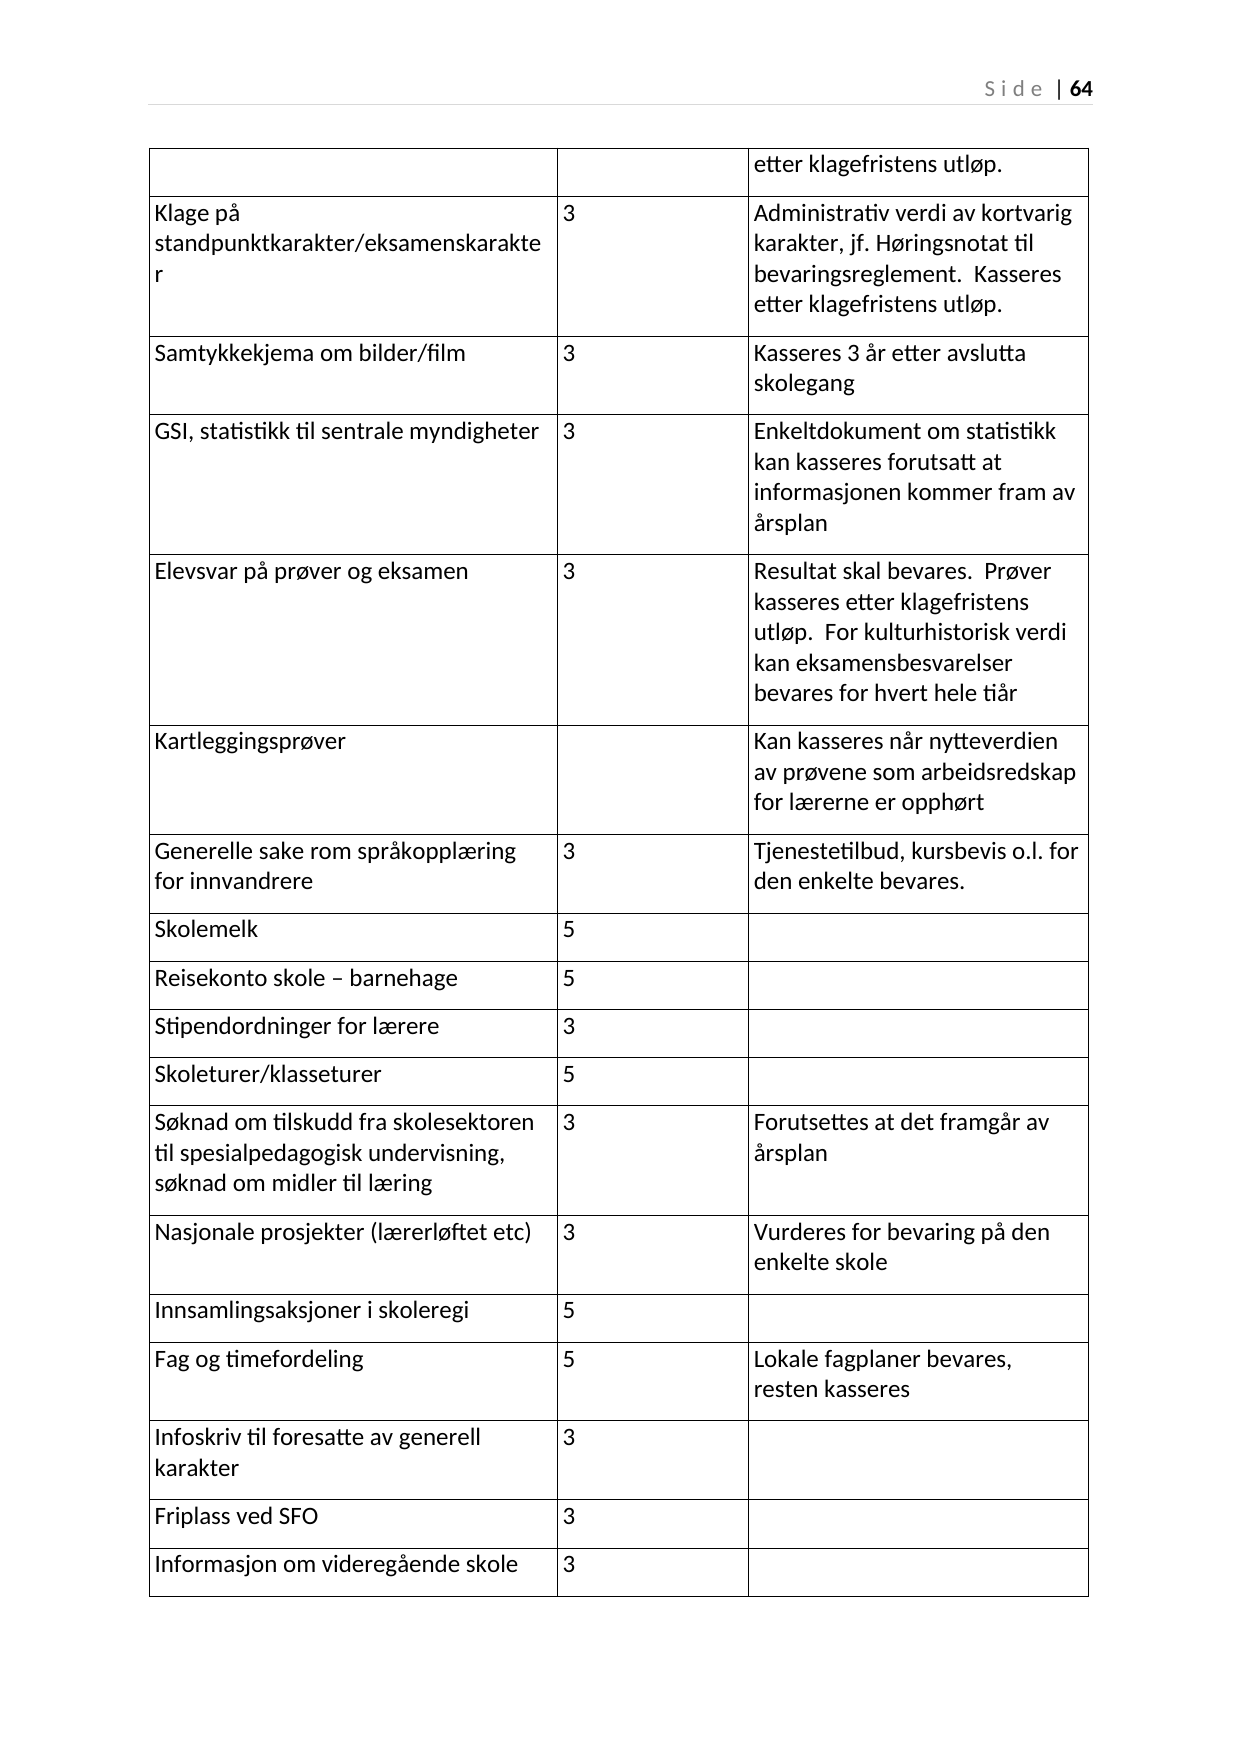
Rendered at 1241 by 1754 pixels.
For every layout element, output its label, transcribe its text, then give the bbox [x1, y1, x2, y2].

table_cell [749, 1549, 1088, 1596]
table_cell Søknad om tilskudd fra skolesektoren til spesialpedagogisk undervisning, søknad om midler til læring [150, 1106, 557, 1215]
table_cell Enkeltdokument om statistikk kan kasseres forutsatt at informasjonen kommer fram av årsplan [749, 415, 1088, 554]
table_cell Elevsvar på prøver og eksamen [150, 555, 557, 724]
table_cell 3 [558, 415, 748, 554]
table_cell [749, 1295, 1088, 1342]
table_cell Klage på standpunktkarakter/eksamenskarakter [150, 197, 557, 336]
table_cell Resultat skal bevares. Prøver kasseres etter klagefristens utløp. For kulturhistorisk verdi kan eksamensbesvarelser bevares for hvert hele tiår [749, 555, 1088, 724]
table_cell [749, 1010, 1088, 1057]
table_cell Reisekonto skole – barnehage [150, 962, 557, 1009]
table_cell 3 [558, 835, 748, 912]
table_cell 5 [558, 1343, 748, 1420]
table_cell [749, 1058, 1088, 1105]
table_cell Friplass ved SFO [150, 1500, 557, 1547]
table_cell GSI, statistikk til sentrale myndigheter [150, 415, 557, 554]
table_cell 3 [558, 1010, 748, 1057]
table_cell 3 [558, 1549, 748, 1596]
table_cell Generelle sake rom språkopplæring for innvandrere [150, 835, 557, 912]
table_cell [749, 1500, 1088, 1547]
table_cell 5 [558, 1058, 748, 1105]
table_cell Tjenestetilbud, kursbevis o.l. for den enkelte bevares. [749, 835, 1088, 912]
table_cell [150, 149, 557, 196]
table_cell Informasjon om videregående skole [150, 1549, 557, 1596]
table_cell Kan kasseres når nytteverdien av prøvene som arbeidsredskap for lærerne er opphørt [749, 726, 1088, 834]
table_cell [749, 962, 1088, 1009]
table_cell Vurderes for bevaring på den enkelte skole [749, 1216, 1088, 1293]
table_cell Kartleggingsprøver [150, 726, 557, 834]
table_cell 3 [558, 555, 748, 724]
table_cell 3 [558, 1500, 748, 1547]
table_cell 3 [558, 1216, 748, 1293]
table_cell Samtykkekjema om bilder/film [150, 337, 557, 414]
table_cell 3 [558, 197, 748, 336]
table_cell [558, 149, 748, 196]
table_cell 5 [558, 1295, 748, 1342]
table_cell 3 [558, 337, 748, 414]
table_cell Skoleturer/klasseturer [150, 1058, 557, 1105]
table_cell [558, 726, 748, 834]
table_cell Innsamlingsaksjoner i skoleregi [150, 1295, 557, 1342]
table_cell 3 [558, 1421, 748, 1499]
table_cell 5 [558, 914, 748, 961]
table_cell Forutsettes at det framgår av årsplan [749, 1106, 1088, 1215]
table_cell Skolemelk [150, 914, 557, 961]
table_cell Administrativ verdi av kortvarig karakter, jf. Høringsnotat til bevaringsreglement. Kasseres etter klagefristens utløp. [749, 197, 1088, 336]
table_cell [749, 914, 1088, 961]
table_cell 3 [558, 1106, 748, 1215]
table_cell Lokale fagplaner bevares, resten kasseres [749, 1343, 1088, 1420]
table_cell etter klagefristens utløp. [749, 149, 1088, 196]
table_cell Fag og timefordeling [150, 1343, 557, 1420]
table_cell Kasseres 3 år etter avslutta skolegang [749, 337, 1088, 414]
table_cell Nasjonale prosjekter (lærerløftet etc) [150, 1216, 557, 1293]
table_cell 5 [558, 962, 748, 1009]
table_cell Stipendordninger for lærere [150, 1010, 557, 1057]
table_cell [749, 1421, 1088, 1499]
table_cell Infoskriv til foresatte av generell karakter [150, 1421, 557, 1499]
